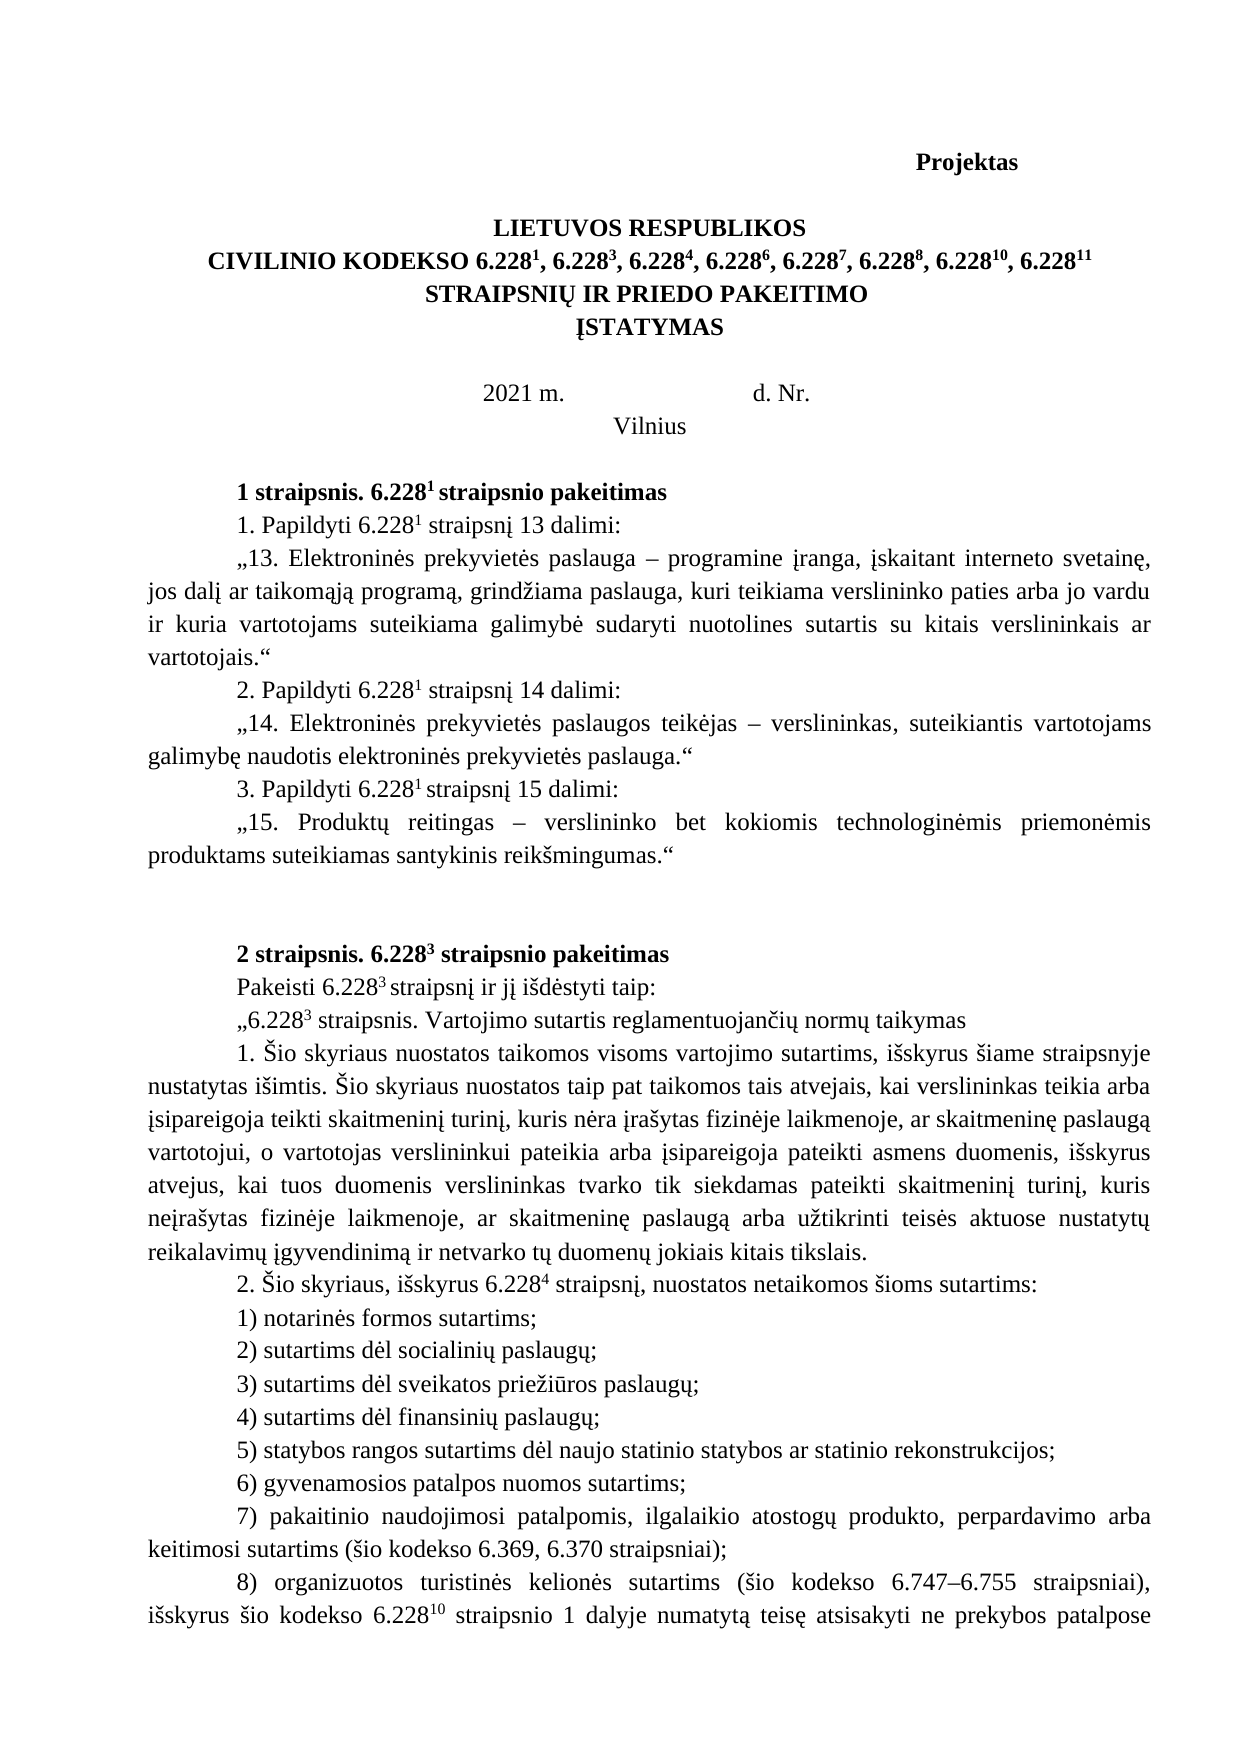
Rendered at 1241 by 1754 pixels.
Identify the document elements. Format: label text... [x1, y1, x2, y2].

text CIVILINIO KODEKSO 6.2281, 6.2283, 6.2284, 6.2286, 6.2287, 6.2288, 6.22810, 6.22811 STRAIPSNIŲ IR PRIEDO PAKEITIMO [148, 246, 1152, 308]
text Pakeisti 6.2283 straipsnį ir jį išdėstyti taip: [148, 972, 1152, 1001]
text „15. Produktų reitingas – verslininko bet kokiomis technologinėmis priemonėmis produktams suteikiamas santykinis reikšmingumas.“ [148, 807, 1152, 869]
text 3. Papildyti 6.2281 straipsnį 15 dalimi: [148, 774, 1152, 803]
text 4) sutartims dėl finansinių paslaugų; [148, 1402, 1152, 1430]
text 8) organizuotos turistinės kelionės sutartims (šio kodekso 6.747–6.755 straipsniai), išskyrus šio kodekso 6.22810 straipsnio 1 dalyje numatytą teisę atsisakyti ne prekybos patalpose [148, 1567, 1152, 1628]
text 6) gyvenamosios patalpos nuomos sutartims; [148, 1468, 1152, 1496]
text 5) statybos rangos sutartims dėl naujo statinio statybos ar statinio rekonstrukcijos; [148, 1435, 1152, 1463]
text Projektas [148, 147, 1152, 176]
text 2) sutartims dėl socialinių paslaugų; [148, 1336, 1152, 1364]
text 2. Papildyti 6.2281 straipsnį 14 dalimi: [148, 675, 1152, 704]
text 1. Papildyti 6.2281 straipsnį 13 dalimi: [148, 510, 1152, 539]
text „6.2283 straipsnis. Vartojimo sutartis reglamentuojančių normų taikymas [148, 1005, 1152, 1034]
text 7) pakaitinio naudojimosi patalpomis, ilgalaikio atostogų produkto, perpardavimo arba keitimosi sutartims (šio kodekso 6.369, 6.370 straipsniai); [148, 1501, 1152, 1562]
text 1. Šio skyriaus nuostatos taikomos visoms vartojimo sutartims, išskyrus šiame straipsnyje nustatytas išimtis. Šio skyriaus nuostatos taip pat taikomos tais atvejais, kai verslininkas teikia arba įsipareigoja teikti skaitmeninį turinį, kuris nėra įrašytas fizinėje laikmenoje, ar skaitmeninę paslaugą vartotojui, o vartotojas verslininkui pateikia arba įsipareigoja pateikti asmens duomenis, išskyrus atvejus, kai tuos duomenis verslininkas tvarko tik siekdamas pateikti skaitmeninį turinį, kuris neįrašytas fizinėje laikmenoje, ar skaitmeninę paslaugą arba užtikrinti teisės aktuose nustatytų reikalavimų įgyvendinimą ir netvarko tų duomenų jokiais kitais tikslais. [148, 1038, 1152, 1265]
text „13. Elektroninės prekyvietės paslauga – programine įranga, įskaitant interneto svetainę, jos dalį ar taikomąją programą, grindžiama paslauga, kuri teikiama verslininko paties arba jo vardu ir kuria vartotojams suteikiama galimybė sudaryti nuotolines sutartis su kitais verslininkais ar vartotojais.“ [148, 543, 1152, 671]
text „14. Elektroninės prekyvietės paslaugos teikėjas – verslininkas, suteikiantis vartotojams galimybę naudotis elektroninės prekyvietės paslauga.“ [148, 708, 1152, 770]
text ĮSTATYMAS [148, 312, 1152, 341]
text 2021 m. d. Nr. [148, 378, 1152, 407]
text 3) sutartims dėl sveikatos priežiūros paslaugų; [148, 1369, 1152, 1397]
text Vilnius [148, 411, 1152, 440]
text 2. Šio skyriaus, išskyrus 6.2284 straipsnį, nuostatos netaikomos šioms sutartims: [148, 1269, 1152, 1298]
text 1 straipsnis. 6.2281 straipsnio pakeitimas [148, 477, 1152, 506]
text LIETUVOS RESPUBLIKOS [148, 213, 1152, 242]
text 1) notarinės formos sutartims; [148, 1303, 1152, 1331]
text 2 straipsnis. 6.2283 straipsnio pakeitimas [148, 939, 1152, 968]
